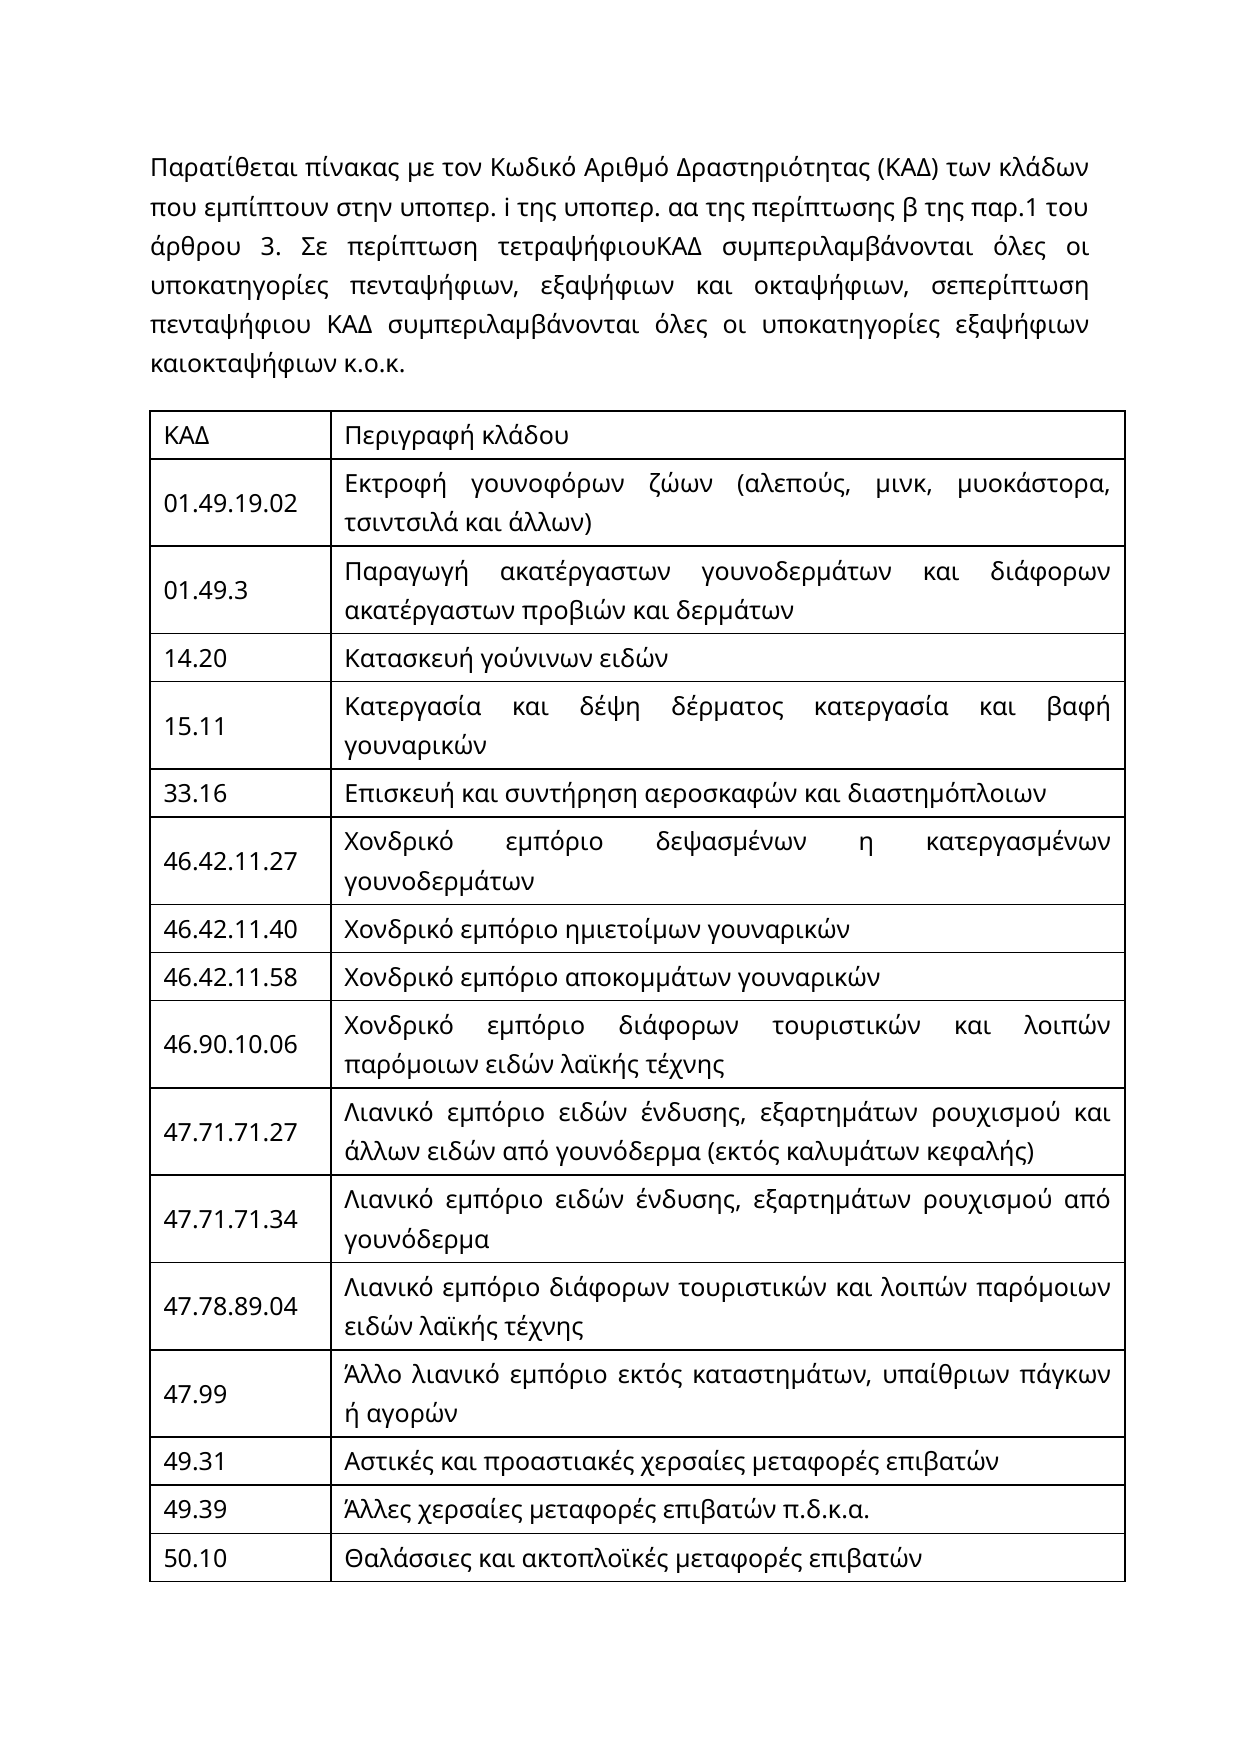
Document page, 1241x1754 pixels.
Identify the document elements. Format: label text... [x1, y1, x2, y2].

table_cell Αστικές και προαστιακές χερσαίες μεταφορές επιβατών [332, 1438, 1124, 1484]
table_cell 46.42.11.27 [151, 818, 330, 903]
table_cell 50.10 [151, 1534, 330, 1581]
table_cell 33.16 [151, 770, 330, 816]
table_cell Χονδρικό εμπόριο ημιετοίμων γουναρικών [332, 905, 1124, 952]
table_cell 47.78.89.04 [151, 1263, 330, 1349]
table_cell Χονδρικό εμπόριο αποκομμάτων γουναρικών [332, 953, 1124, 1000]
table_header Περιγραφή κλάδου [332, 412, 1124, 458]
table_cell 47.71.71.27 [151, 1089, 330, 1174]
table_cell Άλλο λιανικό εμπόριο εκτός καταστημάτων, υπαίθριων πάγκων ή αγορών [332, 1351, 1124, 1436]
table_cell Παραγωγή ακατέργαστων γουνοδερμάτων και διάφορων ακατέργαστων προβιών και δερμάτων [332, 547, 1124, 633]
table_cell Λιανικό εμπόριο ειδών ένδυσης, εξαρτημάτων ρουχισμού και άλλων ειδών από γουνόδερμα (εκτός καλυμάτων κεφαλής) [332, 1089, 1124, 1174]
table_cell 14.20 [151, 634, 330, 681]
table_cell 46.90.10.06 [151, 1001, 330, 1087]
table_cell 49.31 [151, 1438, 330, 1484]
table_cell 49.39 [151, 1486, 330, 1532]
table_cell 47.71.71.34 [151, 1176, 330, 1262]
table_cell Λιανικό εμπόριο διάφορων τουριστικών και λοιπών παρόμοιων ειδών λαϊκής τέχνης [332, 1263, 1124, 1349]
table_cell Κατεργασία και δέψη δέρματος κατεργασία και βαφή γουναρικών [332, 682, 1124, 768]
table_cell 15.11 [151, 682, 330, 768]
text Παρατίθεται πίνακας με τον Κωδικό Αριθμό Δραστηριότητας (ΚΑΔ) των κλάδων που εμπίπτουν στην υποπερ. i της υποπερ. αα της περίπτωσης β της παρ.1 του άρθρου 3. Σε περίπτωση τετραψήφιουΚΑΔ συμπεριλαμβάνονται όλες οι υποκατηγορίες πενταψήφιων, εξαψήφιων και οκταψήφιων, σεπερίπτωση πενταψήφιου ΚΑΔ συμπεριλαμβάνονται όλες οι υποκατηγορίες εξαψήφιων καιοκταψήφιων κ.ο.κ. [150, 150, 1090, 380]
table_cell 46.42.11.40 [151, 905, 330, 952]
table_cell 01.49.19.02 [151, 460, 330, 545]
table_cell Λιανικό εμπόριο ειδών ένδυσης, εξαρτημάτων ρουχισμού από γουνόδερμα [332, 1176, 1124, 1262]
table_cell Εκτροφή γουνοφόρων ζώων (αλεπούς, μινκ, μυοκάστορα, τσιντσιλά και άλλων) [332, 460, 1124, 545]
table_cell Επισκευή και συντήρηση αεροσκαφών και διαστημόπλοιων [332, 770, 1124, 816]
table_cell 01.49.3 [151, 547, 330, 633]
table_cell Θαλάσσιες και ακτοπλοϊκές μεταφορές επιβατών [332, 1534, 1124, 1581]
table_cell Χονδρικό εμπόριο διάφορων τουριστικών και λοιπών παρόμοιων ειδών λαϊκής τέχνης [332, 1001, 1124, 1087]
table_cell Άλλες χερσαίες μεταφορές επιβατών π.δ.κ.α. [332, 1486, 1124, 1532]
table_cell 47.99 [151, 1351, 330, 1436]
table_cell 46.42.11.58 [151, 953, 330, 1000]
table_cell Χονδρικό εμπόριο δεψασμένων η κατεργασμένων γουνοδερμάτων [332, 818, 1124, 903]
table_cell Κατασκευή γούνινων ειδών [332, 634, 1124, 681]
table_header ΚΑΔ [151, 412, 330, 458]
